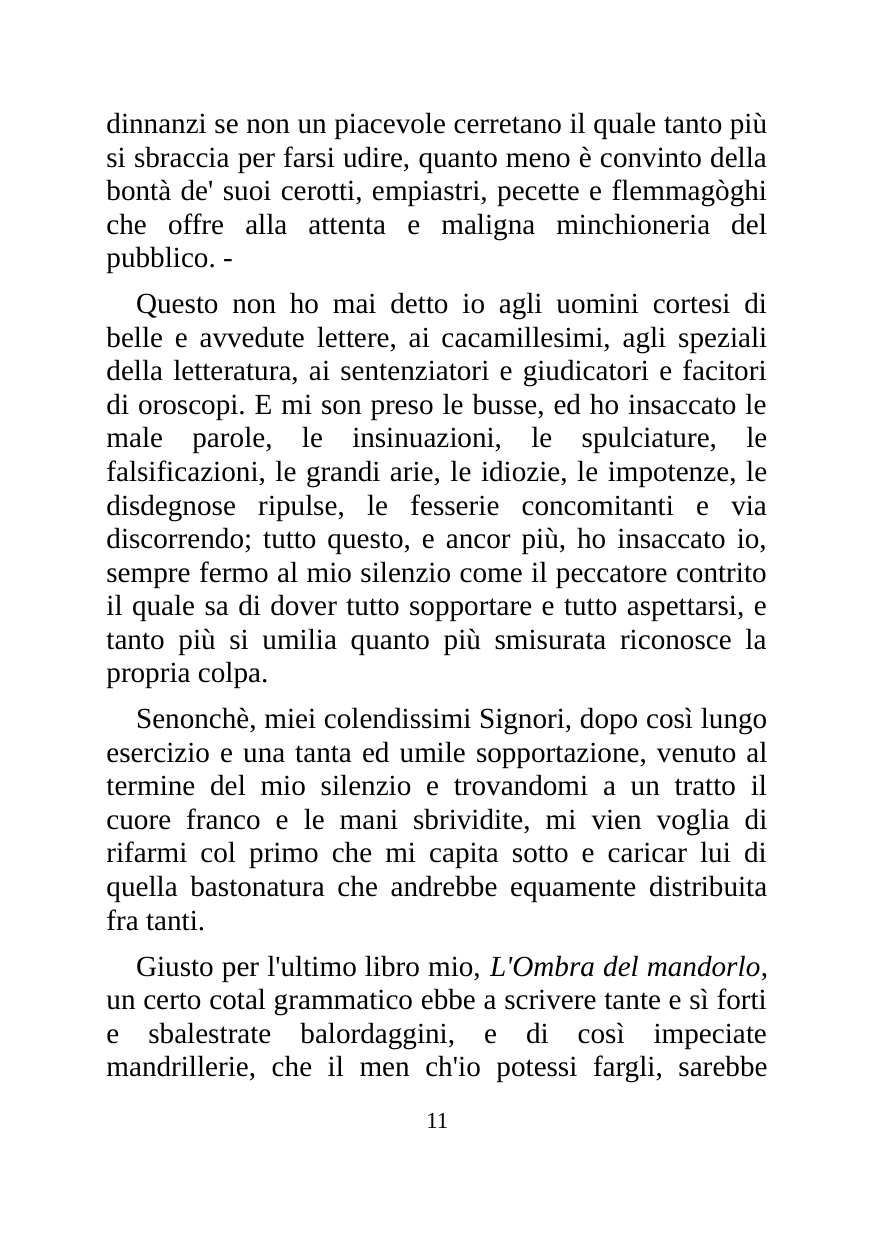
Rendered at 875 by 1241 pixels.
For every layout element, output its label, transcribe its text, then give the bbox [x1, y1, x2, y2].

text Questo non ho mai detto io agli uomini cortesi di belle e avvedute lettere, ai cacamillesimi, agli speziali della letteratura, ai sentenziatori e giudicatori e facitori di oroscopi. E mi son preso le busse, ed ho insaccato le male parole, le insinuazioni, le spulciature, le falsificazioni, le grandi arie, le idiozie, le impotenze, le disdegnose ripulse, le fesserie concomitanti e via discorrendo; tutto questo, e ancor più, ho insaccato io, sempre fermo al mio silenzio come il peccatore contrito il quale sa di dover tutto sopportare e tutto aspettarsi, e tanto più si umilia quanto più smisurata riconosce la propria colpa. [106, 286, 768, 689]
text Senonchè, miei colendissimi Signori, dopo così lungo esercizio e una tanta ed umile sopportazione, venuto al termine del mio silenzio e trovandomi a un tratto il cuore franco e le mani sbrividite, mi vien voglia di rifarmi col primo che mi capita sotto e caricar lui di quella bastonatura che andrebbe equamente distribuita fra tanti. [106, 701, 768, 936]
text dinnanzi se non un piacevole cerretano il quale tanto più si sbraccia per farsi udire, quanto meno è convinto della bontà de' suoi cerotti, empiastri, pecette e flemmagòghi che offre alla attenta e maligna minchioneria del pubblico. - [106, 106, 768, 274]
text Giusto per l'ultimo libro mio, L'Ombra del mandorlo, un certo cotal grammatico ebbe a scrivere tante e sì forti e sbalestrate balordaggini, e di così impeciate mandrillerie, che il men ch'io potessi fargli, sarebbe [106, 949, 768, 1083]
